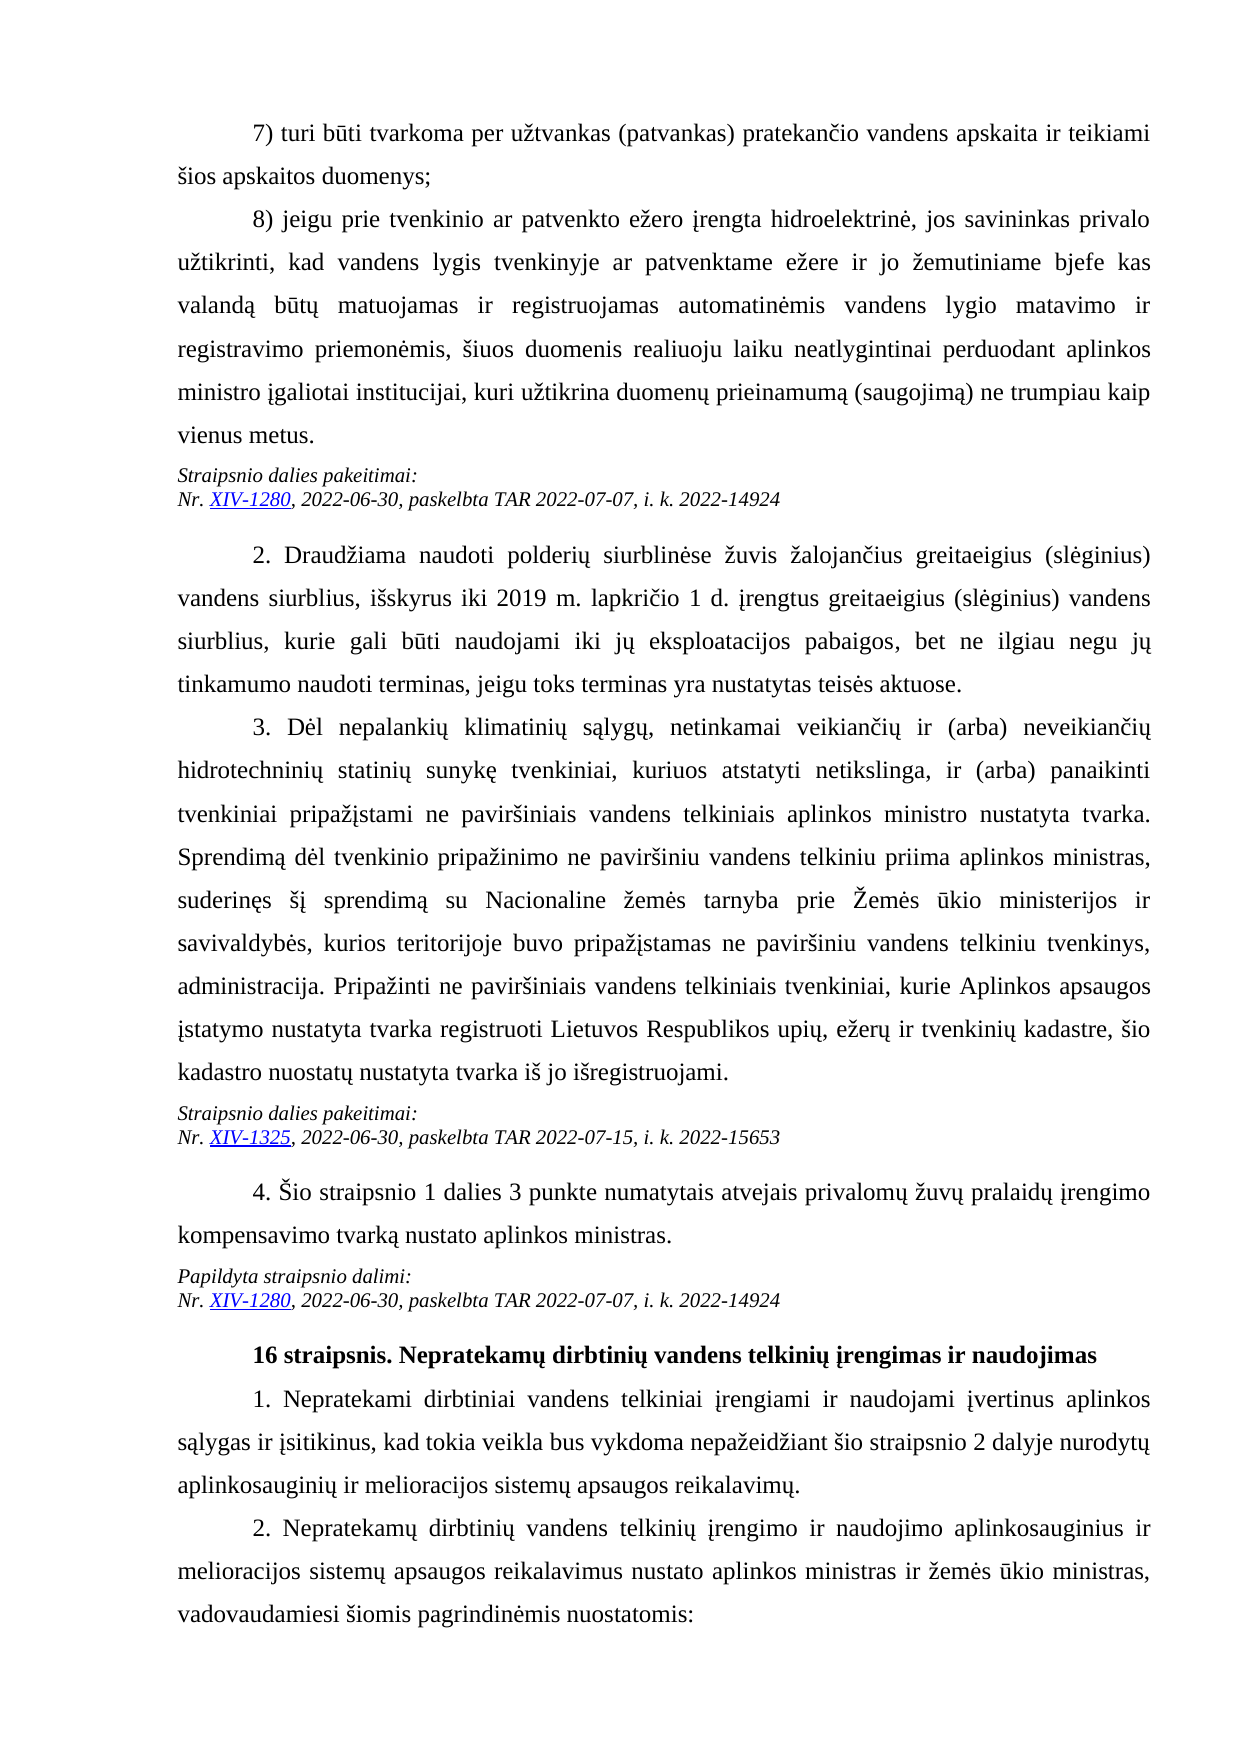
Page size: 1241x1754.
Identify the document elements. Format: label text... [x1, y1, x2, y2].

text Straipsnio dalies pakeitimai: [177, 1101, 1152, 1125]
text 7) turi būti tvarkoma per užtvankas (patvankas) pratekančio vandens apskaita ir teikiami šios apskaitos duomenys; [177, 118, 1152, 190]
text 3. Dėl nepalankių klimatinių sąlygų, netinkamai veikiančių ir (arba) neveikiančių hidrotechninių statinių sunykę tvenkiniai, kuriuos atstatyti netikslinga, ir (arba) panaikinti tvenkiniai pripažįstami ne paviršiniais vandens telkiniais aplinkos ministro nustatyta tvarka. Sprendimą dėl tvenkinio pripažinimo ne paviršiniu vandens telkiniu priima aplinkos ministras, suderinęs šį sprendimą su Nacionaline žemės tarnyba prie Žemės ūkio ministerijos ir savivaldybės, kurios teritorijoje buvo pripažįstamas ne paviršiniu vandens telkiniu tvenkinys, administracija. Pripažinti ne paviršiniais vandens telkiniais tvenkiniai, kurie Aplinkos apsaugos įstatymo nustatyta tvarka registruoti Lietuvos Respublikos upių, ežerų ir tvenkinių kadastre, šio kadastro nuostatų nustatyta tvarka iš jo išregistruojami. [177, 712, 1152, 1086]
text Nr. XIV-1280, 2022-06-30, paskelbta TAR 2022-07-07, i. k. 2022-14924 [177, 1288, 1152, 1312]
text Nr. XIV-1280, 2022-06-30, paskelbta TAR 2022-07-07, i. k. 2022-14924 [177, 487, 1152, 511]
text Papildyta straipsnio dalimi: [177, 1264, 1152, 1288]
text 16 straipsnis. Nepratekamų dirbtinių vandens telkinių įrengimas ir naudojimas [177, 1341, 1152, 1369]
text 4. Šio straipsnio 1 dalies 3 punkte numatytais atvejais privalomų žuvų pralaidų įrengimo kompensavimo tvarką nustato aplinkos ministras. [177, 1177, 1152, 1249]
text 2. Draudžiama naudoti polderių siurblinėse žuvis žalojančius greitaeigius (slėginius) vandens siurblius, išskyrus iki 2019 m. lapkričio 1 d. įrengtus greitaeigius (slėginius) vandens siurblius, kurie gali būti naudojami iki jų eksploatacijos pabaigos, bet ne ilgiau negu jų tinkamumo naudoti terminas, jeigu toks terminas yra nustatytas teisės aktuose. [177, 540, 1152, 698]
text 8) jeigu prie tvenkinio ar patvenkto ežero įrengta hidroelektrinė, jos savininkas privalo užtikrinti, kad vandens lygis tvenkinyje ar patvenktame ežere ir jo žemutiniame bjefe kas valandą būtų matuojamas ir registruojamas automatinėmis vandens lygio matavimo ir registravimo priemonėmis, šiuos duomenis realiuoju laiku neatlygintinai perduodant aplinkos ministro įgaliotai institucijai, kuri užtikrina duomenų prieinamumą (saugojimą) ne trumpiau kaip vienus metus. [177, 204, 1152, 449]
text 1. Nepratekami dirbtiniai vandens telkiniai įrengiami ir naudojami įvertinus aplinkos sąlygas ir įsitikinus, kad tokia veikla bus vykdoma nepažeidžiant šio straipsnio 2 dalyje nurodytų aplinkosauginių ir melioracijos sistemų apsaugos reikalavimų. [177, 1384, 1152, 1499]
text Nr. XIV-1325, 2022-06-30, paskelbta TAR 2022-07-15, i. k. 2022-15653 [177, 1125, 1152, 1149]
text Straipsnio dalies pakeitimai: [177, 463, 1152, 487]
text 2. Nepratekamų dirbtinių vandens telkinių įrengimo ir naudojimo aplinkosauginius ir melioracijos sistemų apsaugos reikalavimus nustato aplinkos ministras ir žemės ūkio ministras, vadovaudamiesi šiomis pagrindinėmis nuostatomis: [177, 1513, 1152, 1628]
